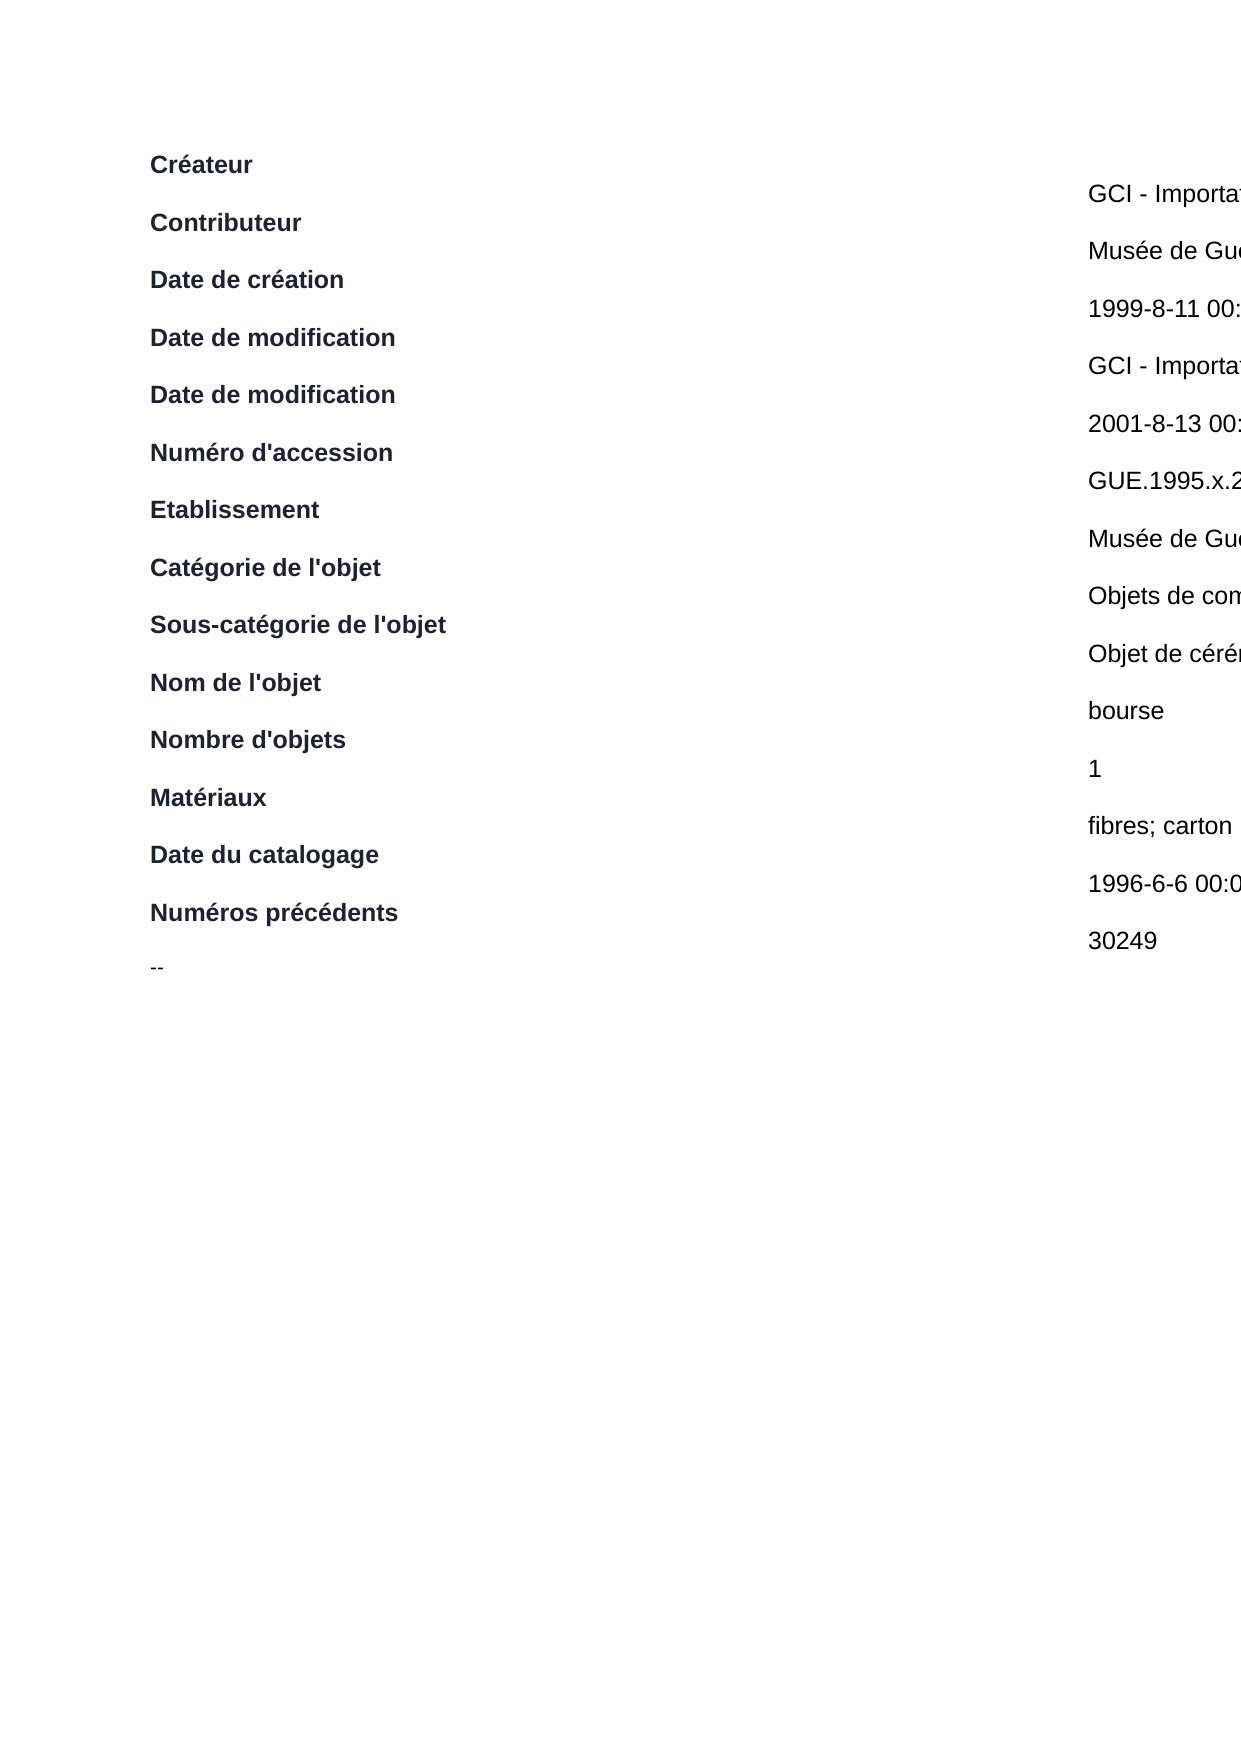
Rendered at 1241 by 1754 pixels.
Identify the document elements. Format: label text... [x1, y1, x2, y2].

text Objets de communication [1088, 581, 1240, 610]
text Date de création [150, 265, 1090, 294]
text -- [150, 955, 1090, 979]
text Numéro d'accession [150, 437, 1090, 466]
text Numéros précédents [150, 897, 1090, 926]
text Matériaux [150, 782, 1090, 811]
text Nombre d'objets [150, 725, 1090, 754]
text Sous-catégorie de l'objet [150, 610, 1090, 639]
text 2001-8-13 00:00 [1088, 409, 1240, 437]
text Catégorie de l'objet [150, 552, 1090, 581]
text Etablissement [150, 495, 1090, 524]
text Contributeur [150, 207, 1090, 236]
text Créateur [150, 150, 1090, 179]
text GUE.1995.x.254 [1088, 466, 1240, 495]
text 1996-6-6 00:00 [1088, 869, 1240, 897]
text Date de modification [150, 322, 1090, 351]
text Objet de cérémonie [1088, 639, 1240, 667]
text 30249 [1088, 926, 1240, 955]
text GCI - Importation [1088, 351, 1240, 380]
text Date du catalogage [150, 840, 1090, 869]
text GCI - Importation [1088, 179, 1240, 207]
text fibres; carton [1088, 811, 1240, 840]
text 1 [1088, 754, 1240, 782]
text 1999-8-11 00:00 [1088, 294, 1240, 322]
text Musée de Guérin [1088, 524, 1240, 552]
text Musée de Guérin [1088, 236, 1240, 265]
text Nom de l'objet [150, 667, 1090, 696]
text bourse [1088, 696, 1240, 725]
text Date de modification [150, 380, 1090, 409]
